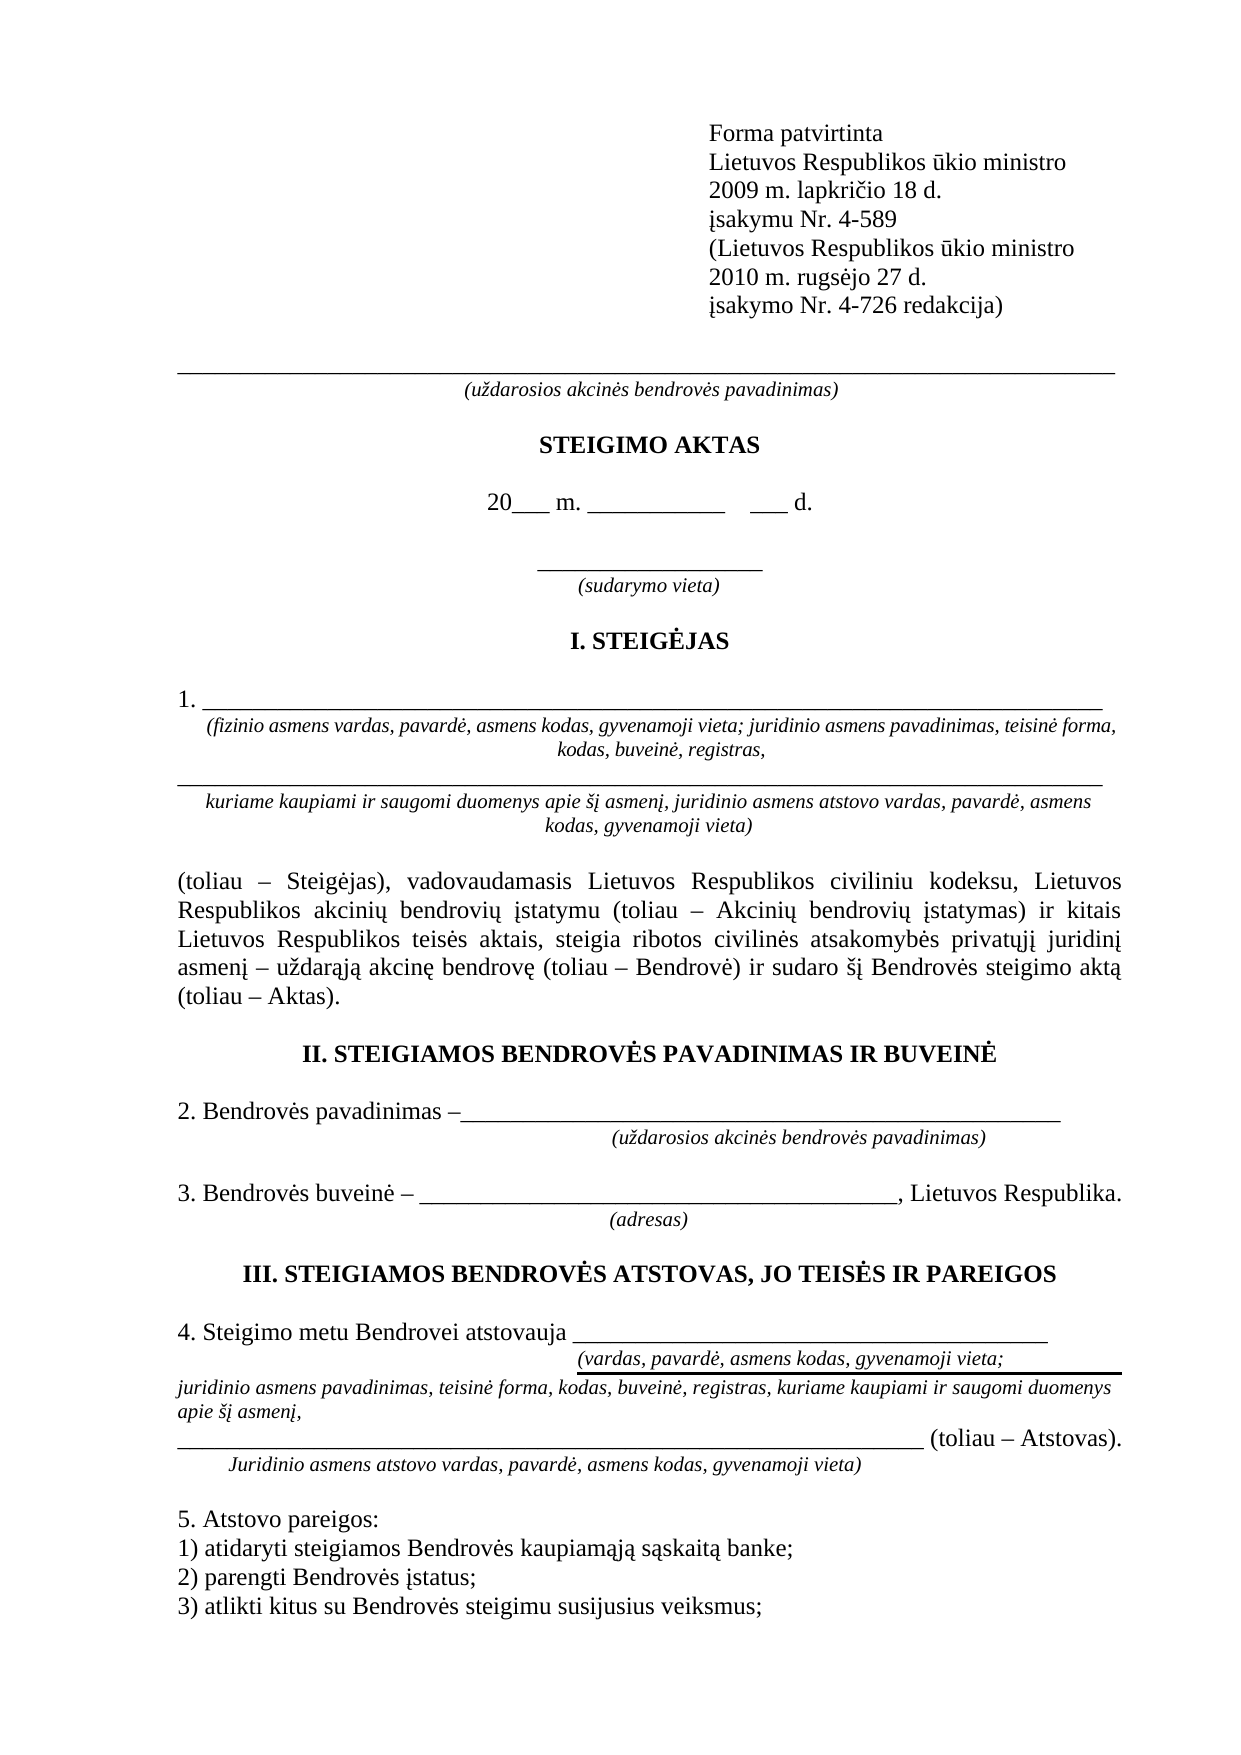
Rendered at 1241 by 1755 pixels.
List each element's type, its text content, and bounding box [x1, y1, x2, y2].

text III. Steigiamos Bendrovės atstovas, jo teisės ir pareigos [177, 1259, 1122, 1288]
text __________________________________________________________________________ [177, 761, 1122, 789]
text Juridinio asmens atstovo vardas, pavardė, asmens kodas, gyvenamoji vieta) [177, 1452, 915, 1476]
text juridinio asmens pavadinimas, teisinė forma, kodas, buveinė, registras, kuriame kaupiami ir saugomi duomenys apie šį asmenį, [177, 1375, 1122, 1423]
text (vardas, pavardė, asmens kodas, gyvenamoji vieta; [577, 1346, 1122, 1372]
text 2009 m. lapkričio 18 d. [177, 176, 1122, 204]
text 2) parengti Bendrovės įstatus; [177, 1562, 1122, 1591]
text 2. Bendrovės pavadinimas –________________________________________________ [177, 1096, 1122, 1125]
text _ (toliau – Atstovas). [177, 1423, 1122, 1452]
text (sudarymo vieta) [177, 573, 1122, 597]
text 20___ m. ___________ ___ d. [177, 487, 1122, 516]
text 3. Bendrovės buveinė – , Lietuvos Respublika. [177, 1178, 1122, 1207]
text STEIGIMO AKTAS [177, 430, 1122, 458]
text 1. ________________________________________________________________________ [177, 684, 1122, 712]
text (uždarosios akcinės bendrovės pavadinimas) [177, 377, 1122, 401]
text įsakymu Nr. 4-589 [177, 204, 1122, 233]
text 2010 m. rugsėjo 27 d. [177, 262, 1122, 291]
text II. Steigiamos Bendrovės pavadinimas ir Buveinė [177, 1039, 1122, 1067]
text 4. Steigimo metu Bendrovei atstovauja ______________________________________ [177, 1317, 1122, 1346]
text (fizinio asmens vardas, pavardė, asmens kodas, gyvenamoji vieta; juridinio asmens pavadinimas, teisinė forma, kodas, buveinė, registras, [202, 712, 1122, 761]
text 3) atlikti kitus su Bendrovės steigimu susijusius veiksmus; [177, 1591, 1122, 1619]
text (Lietuvos Respublikos ūkio ministro [177, 233, 1122, 262]
text 5. Atstovo pareigos: [177, 1504, 1122, 1533]
text 1) atidaryti steigiamos Bendrovės kaupiamąją sąskaitą banke; [177, 1533, 1122, 1562]
text (adresas) [177, 1207, 1122, 1231]
text ___________________________________________________________________________ [177, 348, 1122, 377]
text __________________ [177, 545, 1122, 573]
text kuriame kaupiami ir saugomi duomenys apie šį asmenį, juridinio asmens atstovo vardas, pavardė, asmens kodas, gyvenamoji vieta) [177, 789, 1122, 837]
text įsakymo Nr. 4-726 redakcija) [177, 291, 1122, 319]
text Lietuvos Respublikos ūkio ministro [177, 147, 1122, 176]
text (toliau – Steigėjas), vadovaudamasis Lietuvos Respublikos civiliniu kodeksu, Lietuvos Respublikos akcinių bendrovių įstatymu (toliau – Akcinių bendrovių įstatymas) ir kitais Lietuvos Respublikos teisės aktais, steigia ribotos civilinės atsakomybės privatųjį juridinį asmenį – uždarąją akcinę bendrovę (toliau – Bendrovė) ir sudaro šį Bendrovės steigimo aktą (toliau – Aktas). [177, 866, 1122, 1010]
text I. Steigėjas [177, 626, 1122, 655]
text (uždarosios akcinės bendrovės pavadinimas) [477, 1125, 1122, 1149]
text forma patvirtinta [709, 118, 1122, 147]
